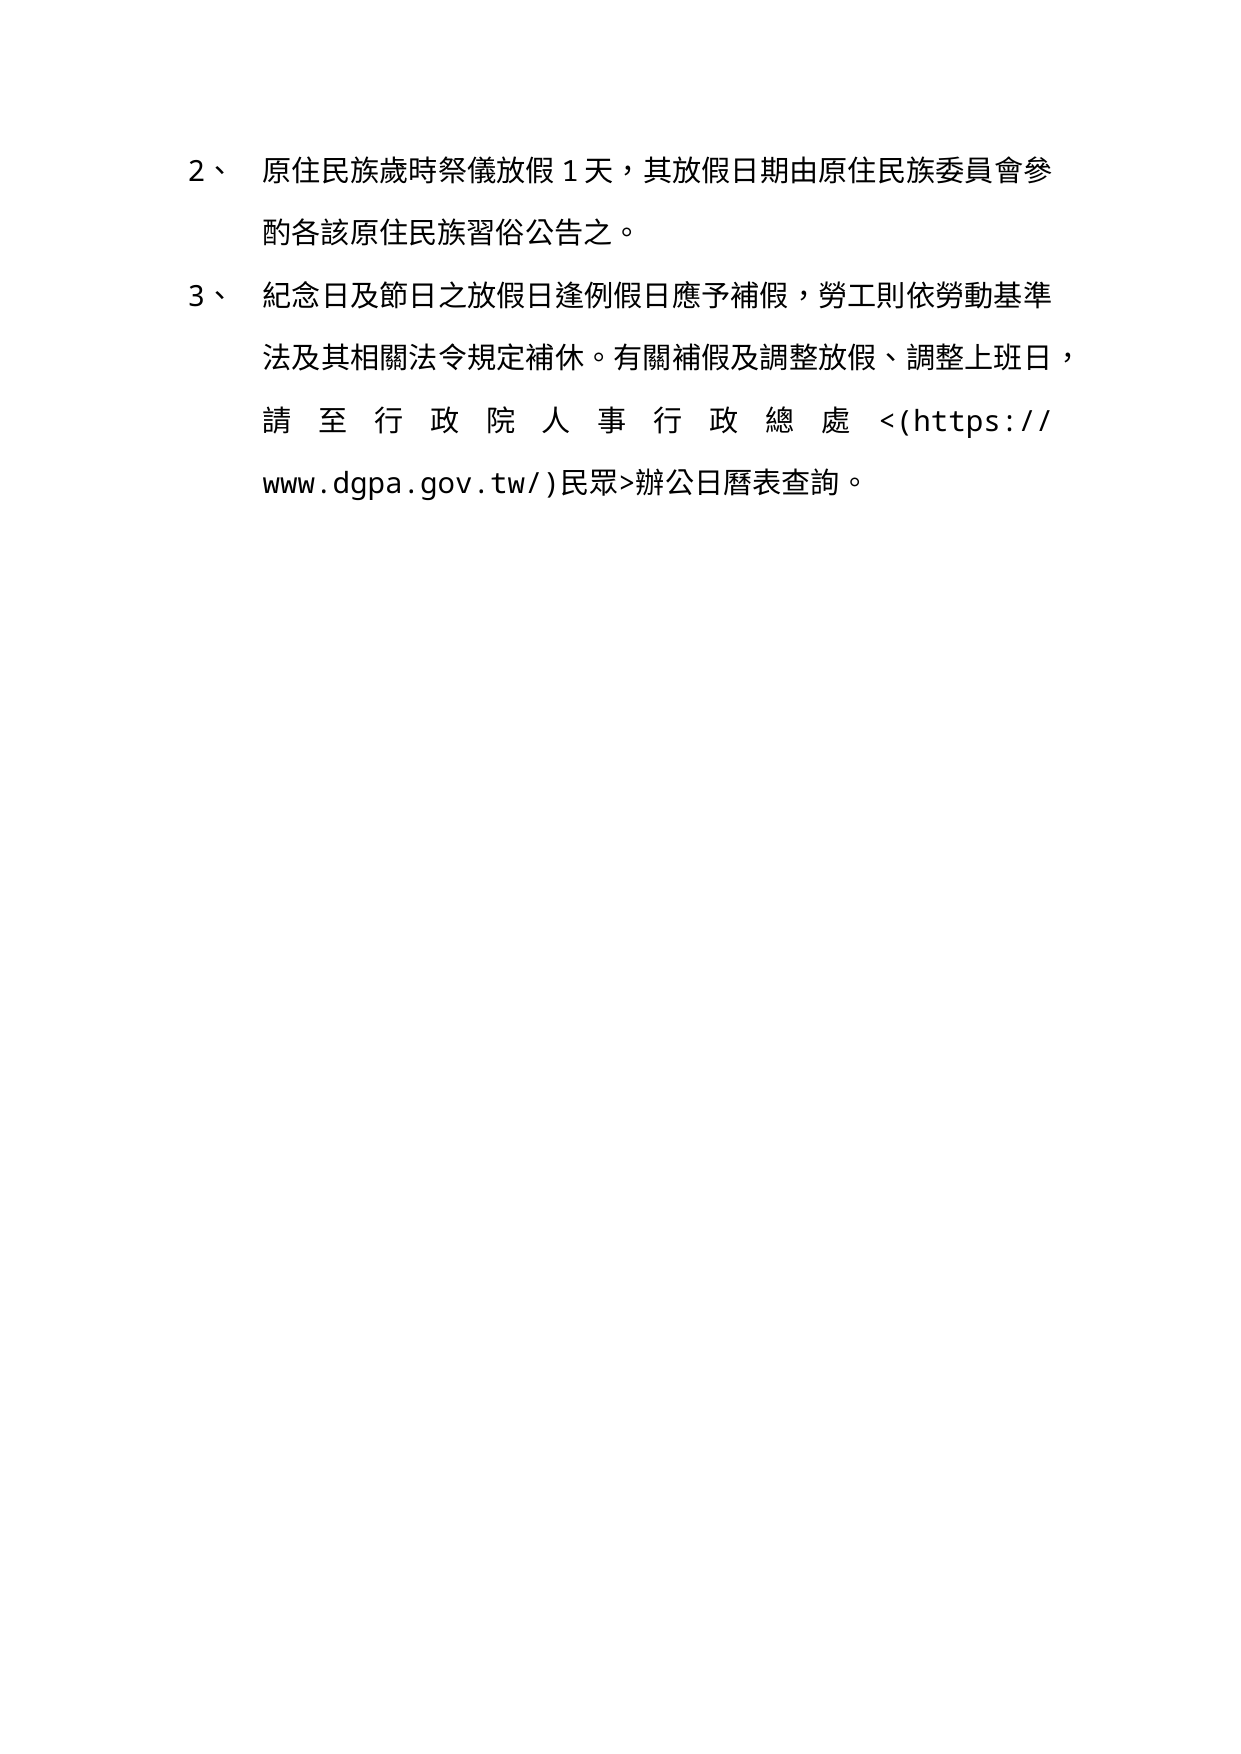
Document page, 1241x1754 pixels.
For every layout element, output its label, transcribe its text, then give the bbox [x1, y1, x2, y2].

list 紀念日及節日之放假日逢例假日應予補假，勞工則依勞動基準法及其相關法令規定補休。有關補假及調整放假、調整上班日，請至行政院人事行政總處<(https://www.dgpa.gov.tw/)民眾>辦公日曆表查詢。 [187, 252, 1053, 502]
list 原住民族歲時祭儀放假1天，其放假日期由原住民族委員會參酌各該原住民族習俗公告之。 [187, 127, 1053, 252]
